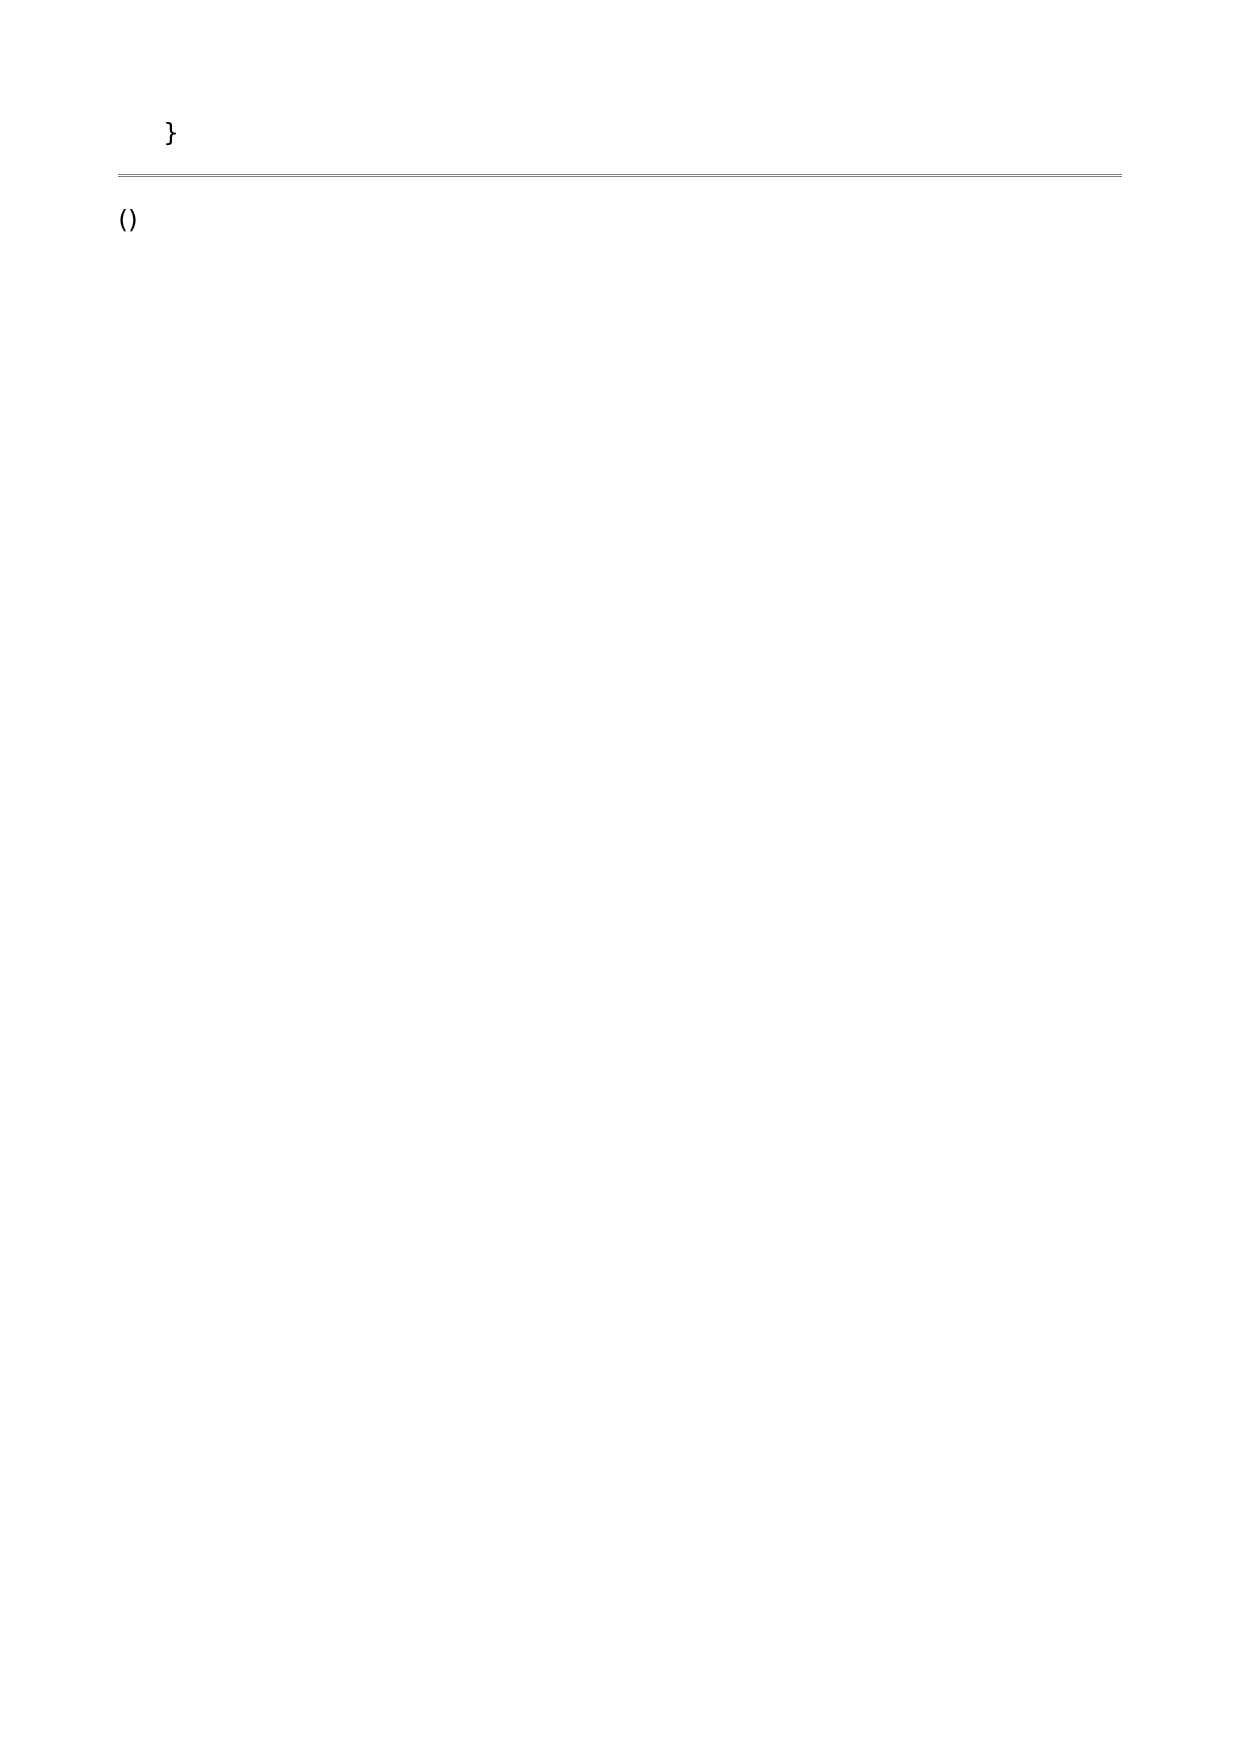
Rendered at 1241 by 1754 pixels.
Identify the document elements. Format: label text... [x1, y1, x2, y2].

text } [118, 118, 1122, 147]
text () [118, 205, 1122, 234]
